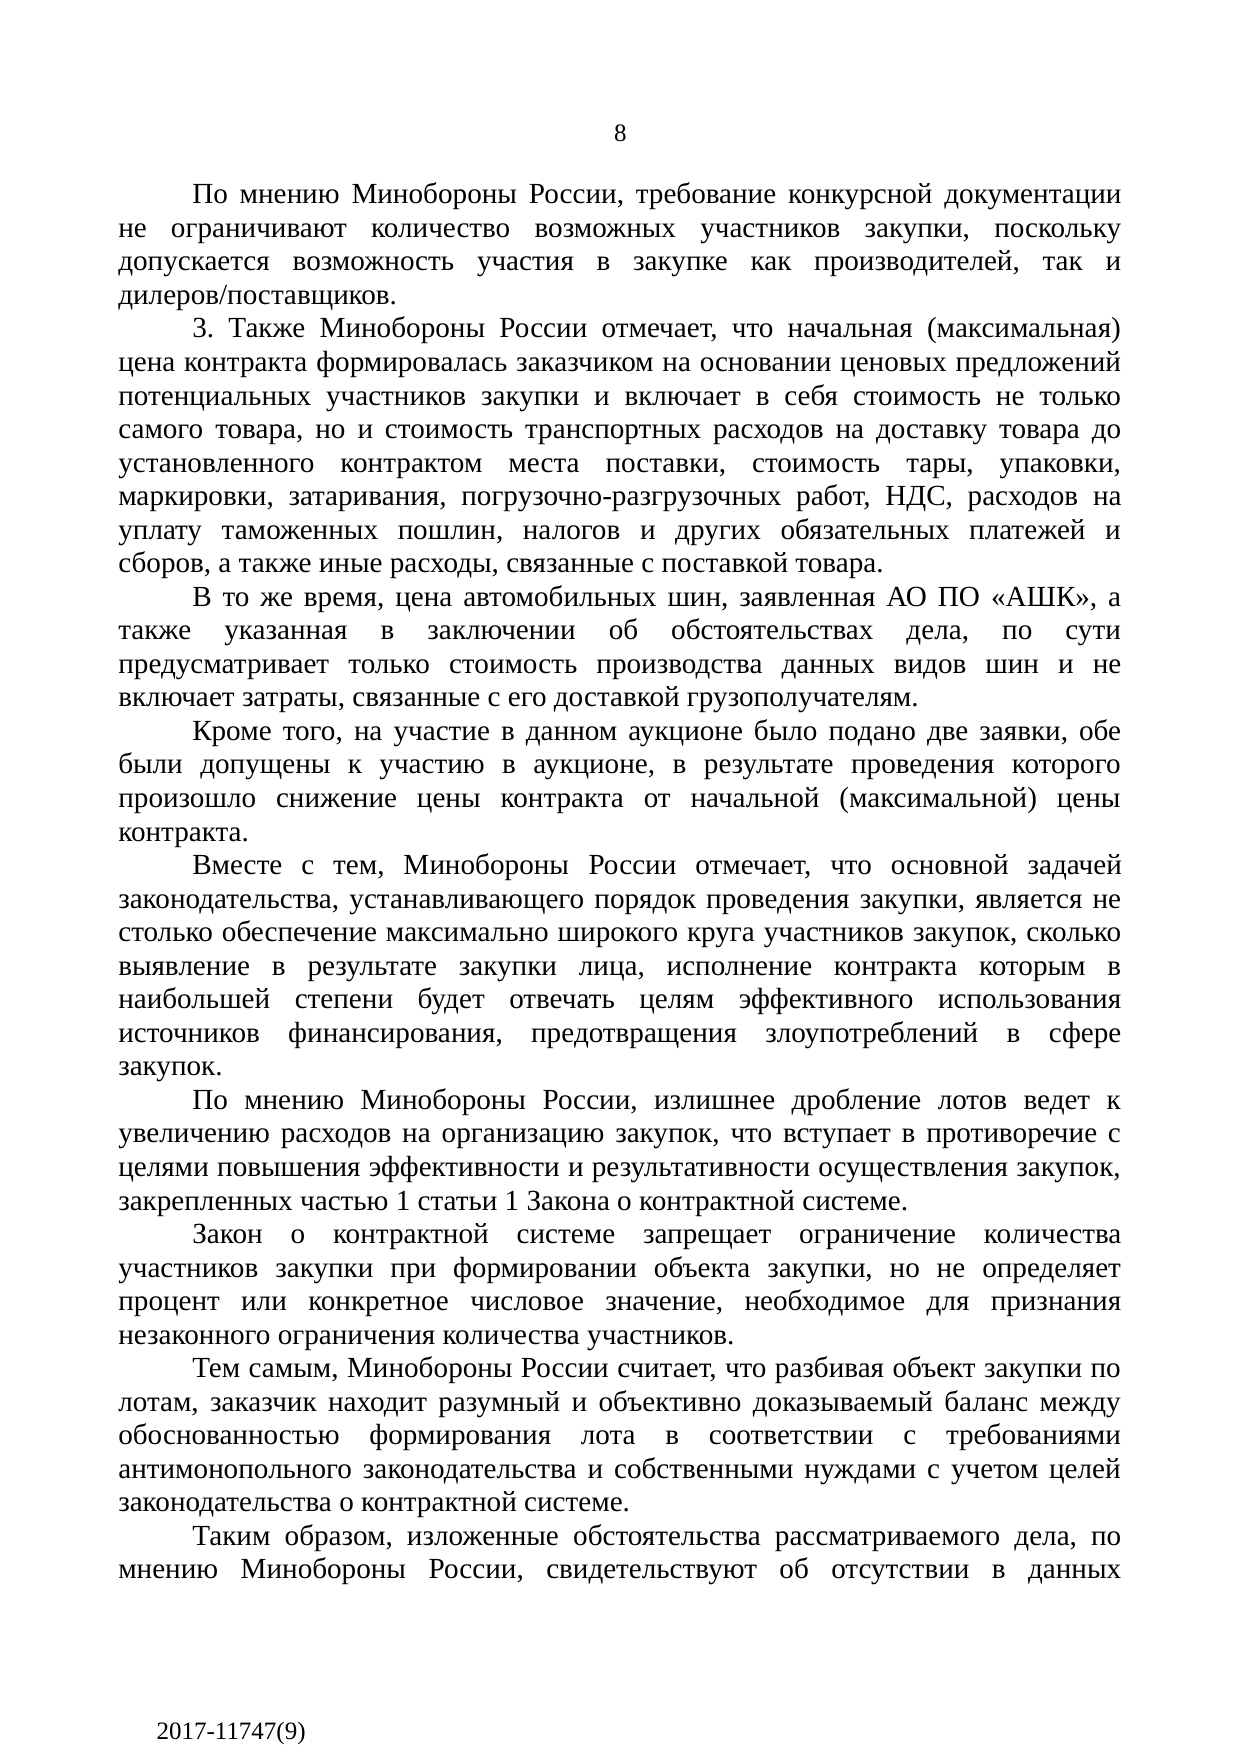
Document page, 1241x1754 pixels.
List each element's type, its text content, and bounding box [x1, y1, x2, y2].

text Таким образом, изложенные обстоятельства рассматриваемого дела, по мнению Минобороны России, свидетельствуют об отсутствии в данных [118, 1518, 1122, 1585]
text Вместе с тем, Минобороны России отмечает, что основной задачей законодательства, устанавливающего порядок проведения закупки, является не столько обеспечение максимально широкого круга участников закупок, сколько выявление в результате закупки лица, исполнение контракта которым в наибольшей степени будет отвечать целям эффективного использования источников финансирования, предотвращения злоупотреблений в сфере закупок. [118, 847, 1122, 1082]
text 3. Также Минобороны России отмечает, что начальная (максимальная) цена контракта формировалась заказчиком на основании ценовых предложений потенциальных участников закупки и включает в себя стоимость не только самого товара, но и стоимость транспортных расходов на доставку товара до установленного контрактом места поставки, стоимость тары, упаковки, маркировки, затаривания, погрузочно-разгрузочных работ, НДС, расходов на уплату таможенных пошлин, налогов и других обязательных платежей и сборов, а также иные расходы, связанные с поставкой товара. [118, 311, 1122, 579]
text Кроме того, на участие в данном аукционе было подано две заявки, обе были допущены к участию в аукционе, в результате проведения которого произошло снижение цены контракта от начальной (максимальной) цены контракта. [118, 713, 1122, 847]
text По мнению Минобороны России, требование конкурсной документации не ограничивают количество возможных участников закупки, поскольку допускается возможность участия в закупке как производителей, так и дилеров/поставщиков. [118, 176, 1122, 311]
text Тем самым, Минобороны России считает, что разбивая объект закупки по лотам, заказчик находит разумный и объективно доказываемый баланс между обоснованностью формирования лота в соответствии с требованиями антимонопольного законодательства и собственными нуждами с учетом целей законодательства о контрактной системе. [118, 1350, 1122, 1518]
text В то же время, цена автомобильных шин, заявленная АО ПО «АШК», а также указанная в заключении об обстоятельствах дела, по сути предусматривает только стоимость производства данных видов шин и не включает затраты, связанные с его доставкой грузополучателям. [118, 579, 1122, 713]
text По мнению Минобороны России, излишнее дробление лотов ведет к увеличению расходов на организацию закупок, что вступает в противоречие с целями повышения эффективности и результативности осуществления закупок, закрепленных частью 1 статьи 1 Закона о контрактной системе. [118, 1082, 1122, 1216]
text Закон о контрактной системе запрещает ограничение количества участников закупки при формировании объекта закупки, но не определяет процент или конкретное числовое значение, необходимое для признания незаконного ограничения количества участников. [118, 1216, 1122, 1350]
